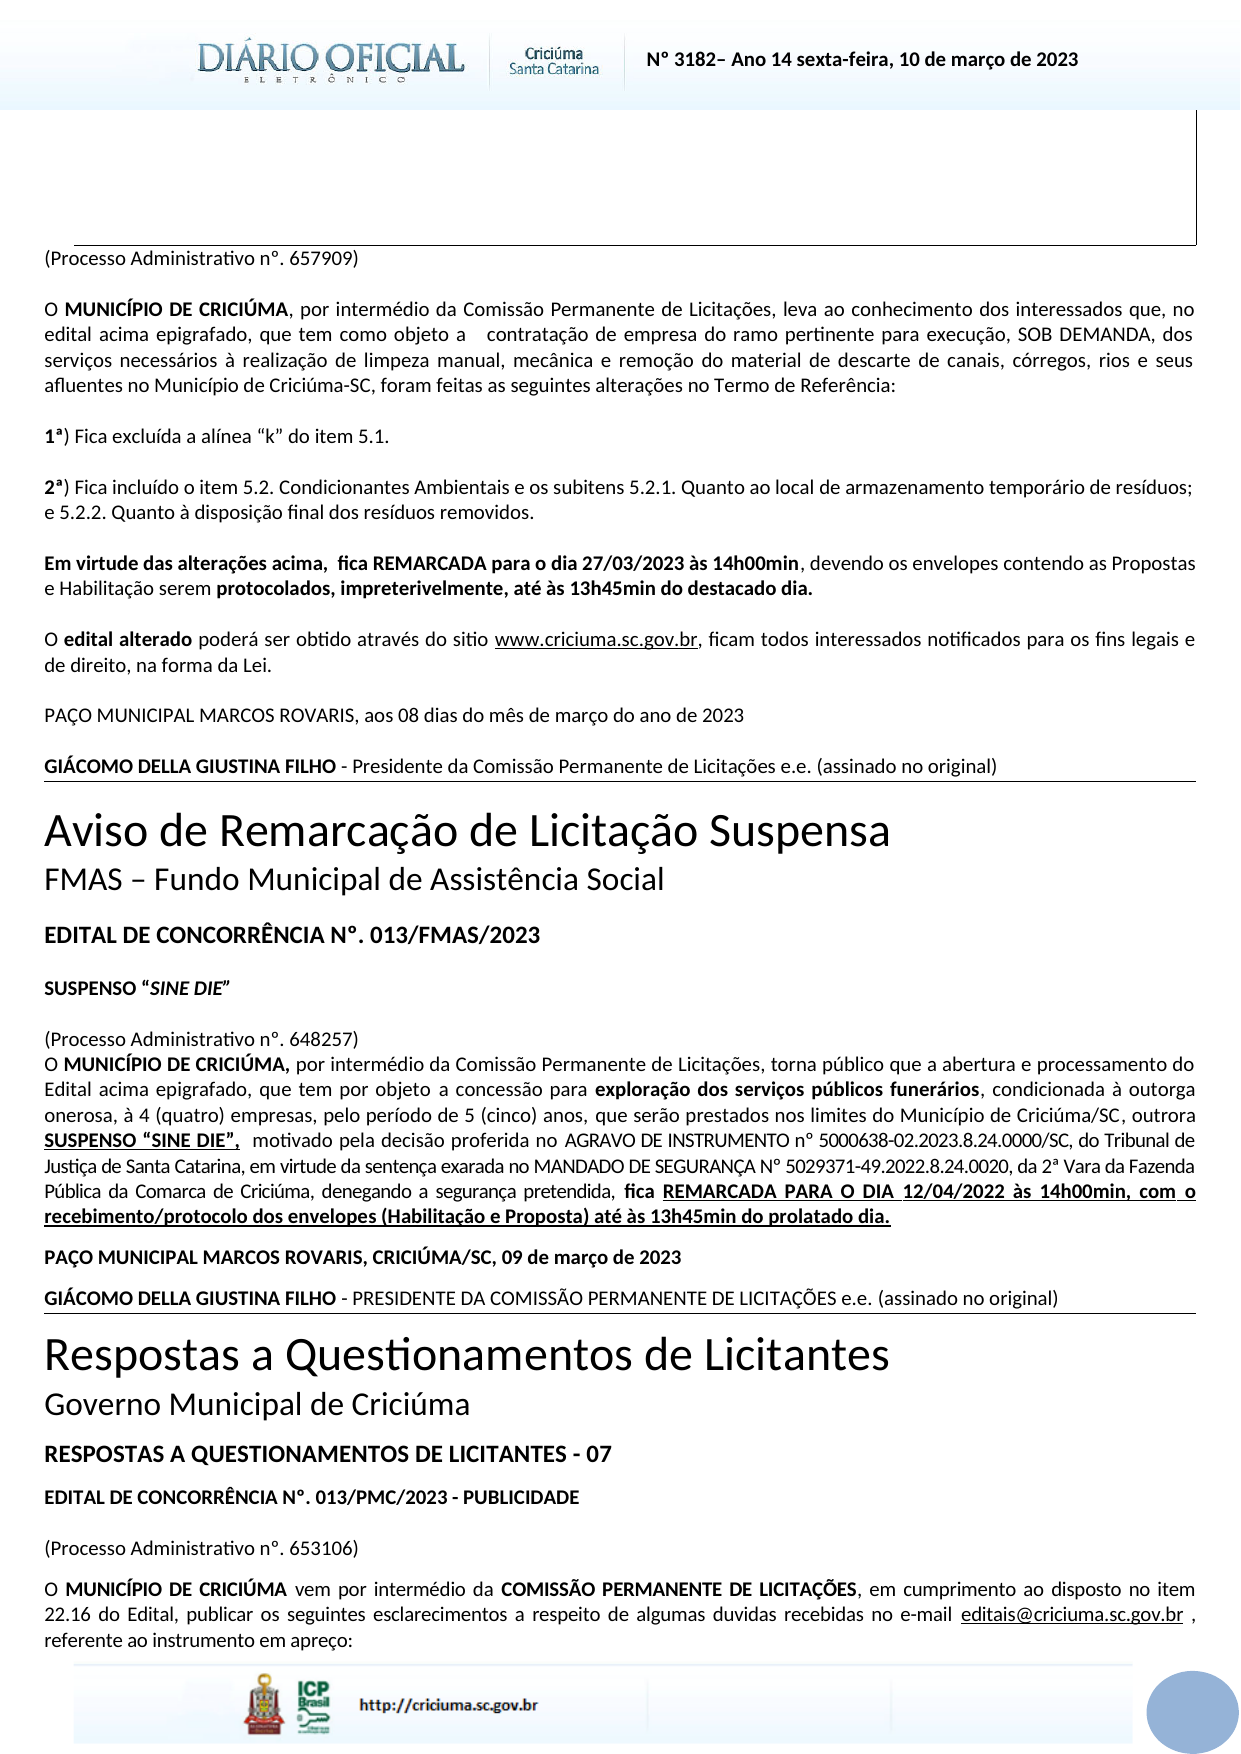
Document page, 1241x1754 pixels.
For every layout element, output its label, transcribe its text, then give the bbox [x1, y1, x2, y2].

text EDITAL DE CONCORRÊNCIA Nº. 013/PMC/2023 - PUBLICIDADE [44, 1484, 1196, 1510]
text PAÇO MUNICIPAL MARCOS ROVARIS, CRICIÚMA/SC, 09 de março de 2023 [44, 1244, 1196, 1270]
text Governo Municipal de Criciúma [44, 1382, 1196, 1423]
text Aviso de Remarcação de Licitação Suspensa [44, 799, 1196, 858]
text FMAS – Fundo Municipal de Assistência Social [44, 858, 1196, 899]
text EDITAL DE CONCORRÊNCIA Nº. 013/FMAS/2023 [44, 919, 1196, 949]
text 1ª) Fica excluída a alínea “k” do item 5.1. [44, 423, 1196, 448]
text RESPOSTAS A QUESTIONAMENTOS DE LICITANTES - 07 [44, 1438, 1196, 1469]
text PAÇO MUNICIPAL MARCOS ROVARIS, aos 08 dias do mês de março do ano de 2023 [44, 703, 1196, 728]
text (Processo Administrativo nº. 657909) [44, 245, 1196, 271]
text O MUNICÍPIO DE CRICIÚMA, por intermédio da Comissão Permanente de Licitações, torna público que a abertura e processamento do Edital acima epigrafado, que tem por objeto a concessão para exploração dos serviços públicos funerários, condicionada à outorga onerosa, à 4 (quatro) empresas, pelo período de 5 (cinco) anos, que serão prestados nos limites do Município de Criciúma/SC, outrora SUSPENSO “SINE DIE”, motivado pela decisão proferida no AGRAVO DE INSTRUMENTO nº 5000638-02.2023.8.24.0000/SC, do Tribunal de Justiça de Santa Catarina, em virtude da sentença exarada no MANDADO DE SEGURANÇA Nº 5029371-49.2022.8.24.0020, da 2ª Vara da Fazenda Pública da Comarca de Criciúma, denegando a segurança pretendida, fica REMARCADA PARA O DIA 12/04/2022 às 14h00min, com o recebimento/protocolo dos envelopes (Habilitação e Proposta) até às 13h45min do prolatado dia. [44, 1051, 1196, 1229]
text Respostas a Questionamentos de Licitantes [44, 1324, 1196, 1382]
text (Processo Administrativo nº. 648257) [44, 1026, 1196, 1051]
text SUSPENSO “SINE DIE” [44, 975, 1196, 1000]
text 2ª) Fica incluído o item 5.2. Condicionantes Ambientais e os subitens 5.2.1. Quanto ao local de armazenamento temporário de resíduos; e 5.2.2. Quanto à disposição final dos resíduos removidos. [44, 474, 1196, 525]
text GIÁCOMO DELLA GIUSTINA FILHO - Presidente da Comissão Permanente de Licitações e.e. (assinado no original) [44, 753, 1196, 781]
text O MUNICÍPIO DE CRICIÚMA, por intermédio da Comissão Permanente de Licitações, leva ao conhecimento dos interessados que, no edital acima epigrafado, que tem como objeto a contratação de empresa do ramo pertinente para execução, SOB DEMANDA, dos serviços necessários à realização de limpeza manual, mecânica e remoção do material de descarte de canais, córregos, rios e seus afluentes no Município de Criciúma-SC, foram feitas as seguintes alterações no Termo de Referência: [44, 296, 1196, 398]
text O edital alterado poderá ser obtido através do sitio www.criciuma.sc.gov.br, ficam todos interessados notificados para os fins legais e de direito, na forma da Lei. [44, 626, 1196, 677]
text Em virtude das alterações acima, fica REMARCADA para o dia 27/03/2023 às 14h00min, devendo os envelopes contendo as Propostas e Habilitação serem protocolados, impreterivelmente, até às 13h45min do destacado dia. [44, 550, 1196, 601]
text O MUNICÍPIO DE CRICIÚMA vem por intermédio da COMISSÃO PERMANENTE DE LICITAÇÕES, em cumprimento ao disposto no item 22.16 do Edital, publicar os seguintes esclarecimentos a respeito de algumas duvidas recebidas no e-mail editais@criciuma.sc.gov.br , referente ao instrumento em apreço: [44, 1576, 1196, 1652]
text GIÁCOMO DELLA GIUSTINA FILHO - PRESIDENTE DA COMISSÃO PERMANENTE DE LICITAÇÕES e.e. (assinado no original) [44, 1285, 1196, 1313]
text (Processo Administrativo nº. 653106) [44, 1535, 1196, 1561]
